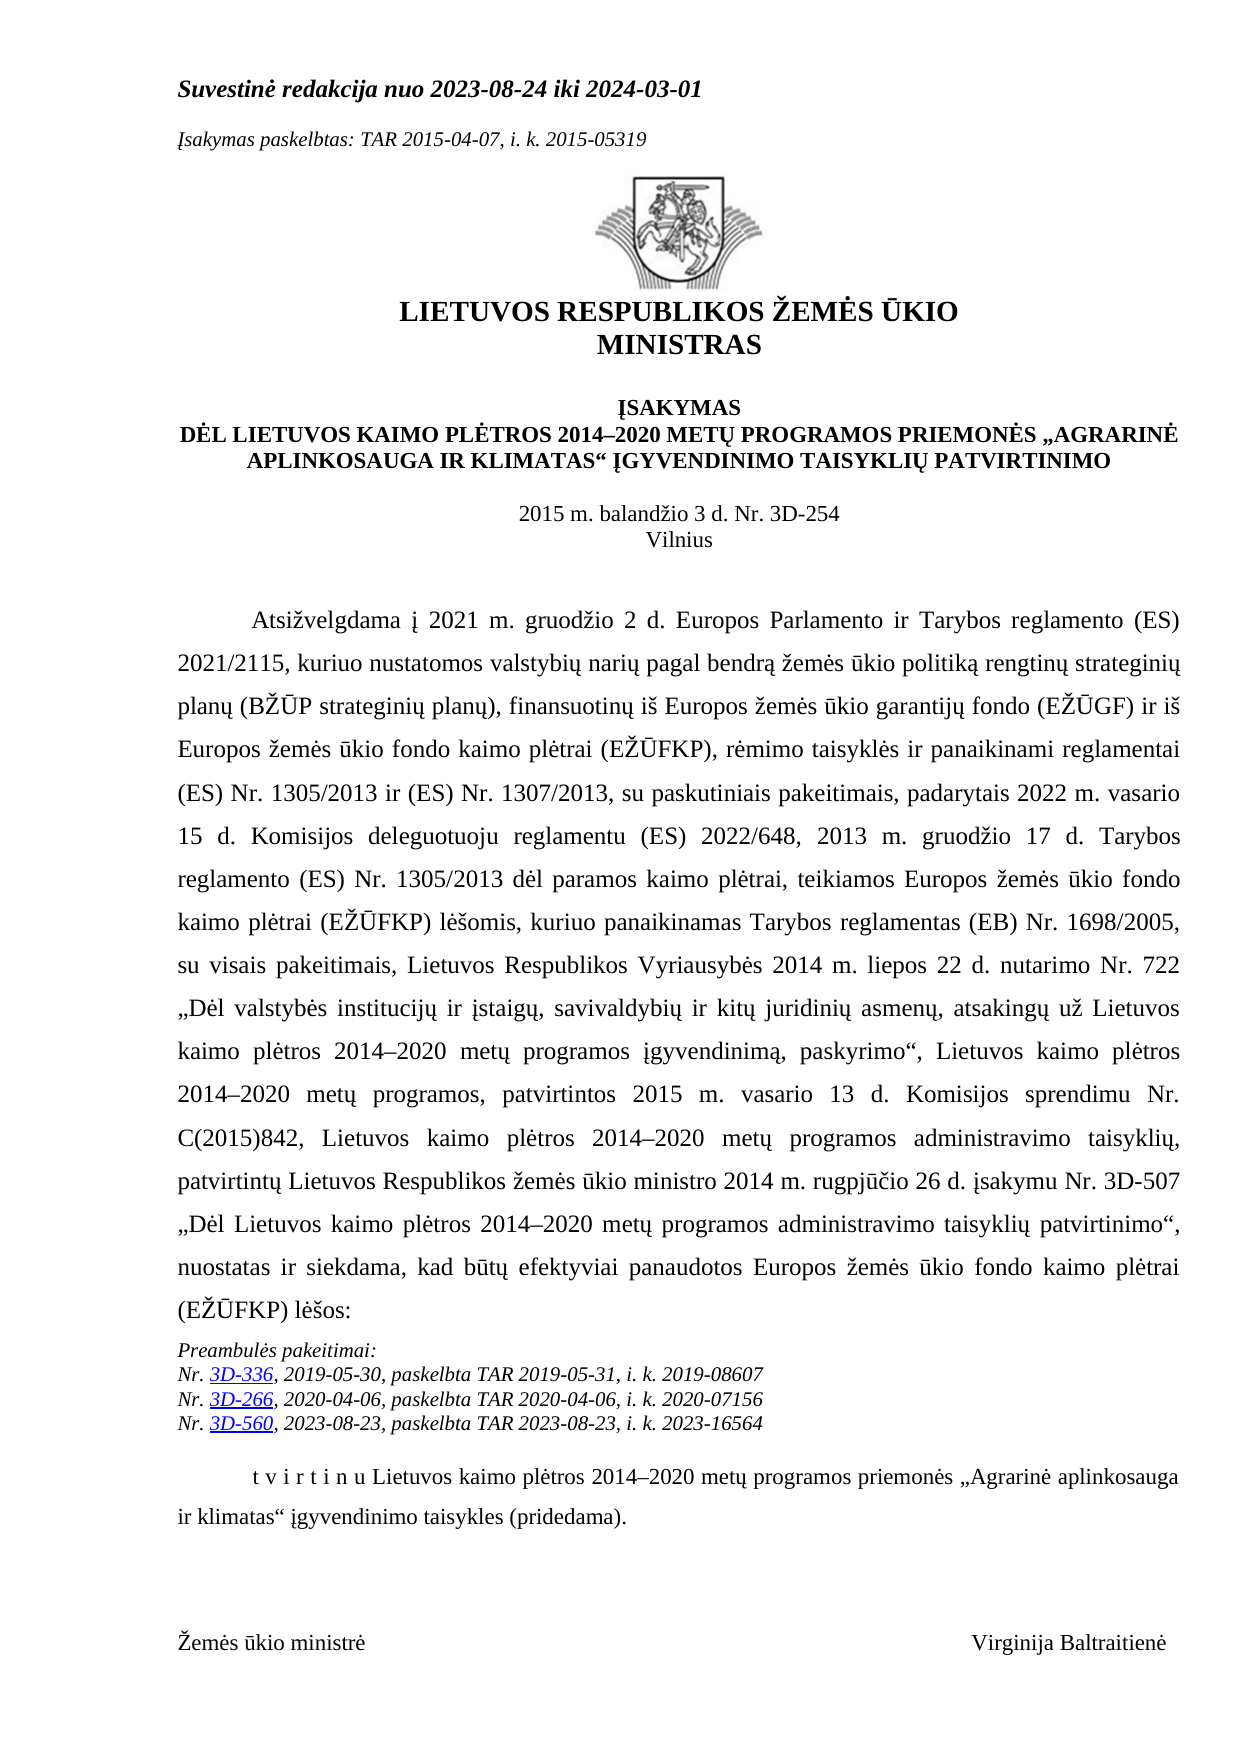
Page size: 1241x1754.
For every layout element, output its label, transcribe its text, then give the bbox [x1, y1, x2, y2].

text Nr. 3D-266, 2020-04-06, paskelbta TAR 2020-04-06, i. k. 2020-07156 [177, 1386, 1181, 1411]
text Nr. 3D-560, 2023-08-23, paskelbta TAR 2023-08-23, i. k. 2023-16564 [177, 1411, 1181, 1434]
text LIETUVOS RESPUBLIKOS ŽEMĖS ŪKIO [177, 294, 1181, 327]
text Nr. 3D-336, 2019-05-30, paskelbta TAR 2019-05-31, i. k. 2019-08607 [177, 1362, 1181, 1386]
text Įsakymas paskelbtas: TAR 2015-04-07, i. k. 2015-05319 [177, 127, 1181, 151]
text dėl LIETUVOS KAIMO PLĖTROS 2014–2020 METŲ PROGRAMOS PRIEMONĖS „AGRARINĖ APLINKOSAUGA IR KLIMATAS“ ĮGYVENDINIMO TAISYKLių patvirtinimo [177, 421, 1181, 473]
text Vilnius [177, 526, 1181, 552]
text MINISTRAS [177, 327, 1181, 361]
text ĮSAKYMAS [177, 394, 1181, 421]
text Preambulės pakeitimai: [177, 1338, 1181, 1362]
text t v i r t i n u Lietuvos kaimo plėtros 2014–2020 metų programos priemonės „Agrarinė aplinkosauga ir klimatas“ įgyvendinimo taisykles (pridedama). [177, 1463, 1181, 1529]
text Suvestinė redakcija nuo 2023-08-24 iki 2024-03-01 [177, 74, 1181, 103]
text Žemės ūkio ministrė Virginija Baltraitienė [177, 1628, 1181, 1655]
text 2015 m. balandžio 3 d. Nr. 3D-254 [177, 500, 1181, 526]
text Atsižvelgdama į 2021 m. gruodžio 2 d. Europos Parlamento ir Tarybos reglamento (ES) 2021/2115, kuriuo nustatomos valstybių narių pagal bendrą žemės ūkio politiką rengtinų strateginių planų (BŽŪP strateginių planų), finansuotinų iš Europos žemės ūkio garantijų fondo (EŽŪGF) ir iš Europos žemės ūkio fondo kaimo plėtrai (EŽŪFKP), rėmimo taisyklės ir panaikinami reglamentai (ES) Nr. 1305/2013 ir (ES) Nr. 1307/2013, su paskutiniais pakeitimais, padarytais 2022 m. vasario 15 d. Komisijos deleguotuoju reglamentu (ES) 2022/648, 2013 m. gruodžio 17 d. Tarybos reglamento (ES) Nr. 1305/2013 dėl paramos kaimo plėtrai, teikiamos Europos žemės ūkio fondo kaimo plėtrai (EŽŪFKP) lėšomis, kuriuo panaikinamas Tarybos reglamentas (EB) Nr. 1698/2005, su visais pakeitimais, Lietuvos Respublikos Vyriausybės 2014 m. liepos 22 d. nutarimo Nr. 722 „Dėl valstybės institucijų ir įstaigų, savivaldybių ir kitų juridinių asmenų, atsakingų už Lietuvos kaimo plėtros 2014–2020 metų programos įgyvendinimą, paskyrimo“, Lietuvos kaimo plėtros 2014–2020 metų programos, patvirtintos 2015 m. vasario 13 d. Komisijos sprendimu Nr. C(2015)842, Lietuvos kaimo plėtros 2014–2020 metų programos administravimo taisyklių, patvirtintų Lietuvos Respublikos žemės ūkio ministro 2014 m. rugpjūčio 26 d. įsakymu Nr. 3D-507 „Dėl Lietuvos kaimo plėtros 2014–2020 metų programos administravimo taisyklių patvirtinimo“, nuostatas ir siekdama, kad būtų efektyviai panaudotos Europos žemės ūkio fondo kaimo plėtrai (EŽŪFKP) lėšos: [177, 605, 1181, 1324]
